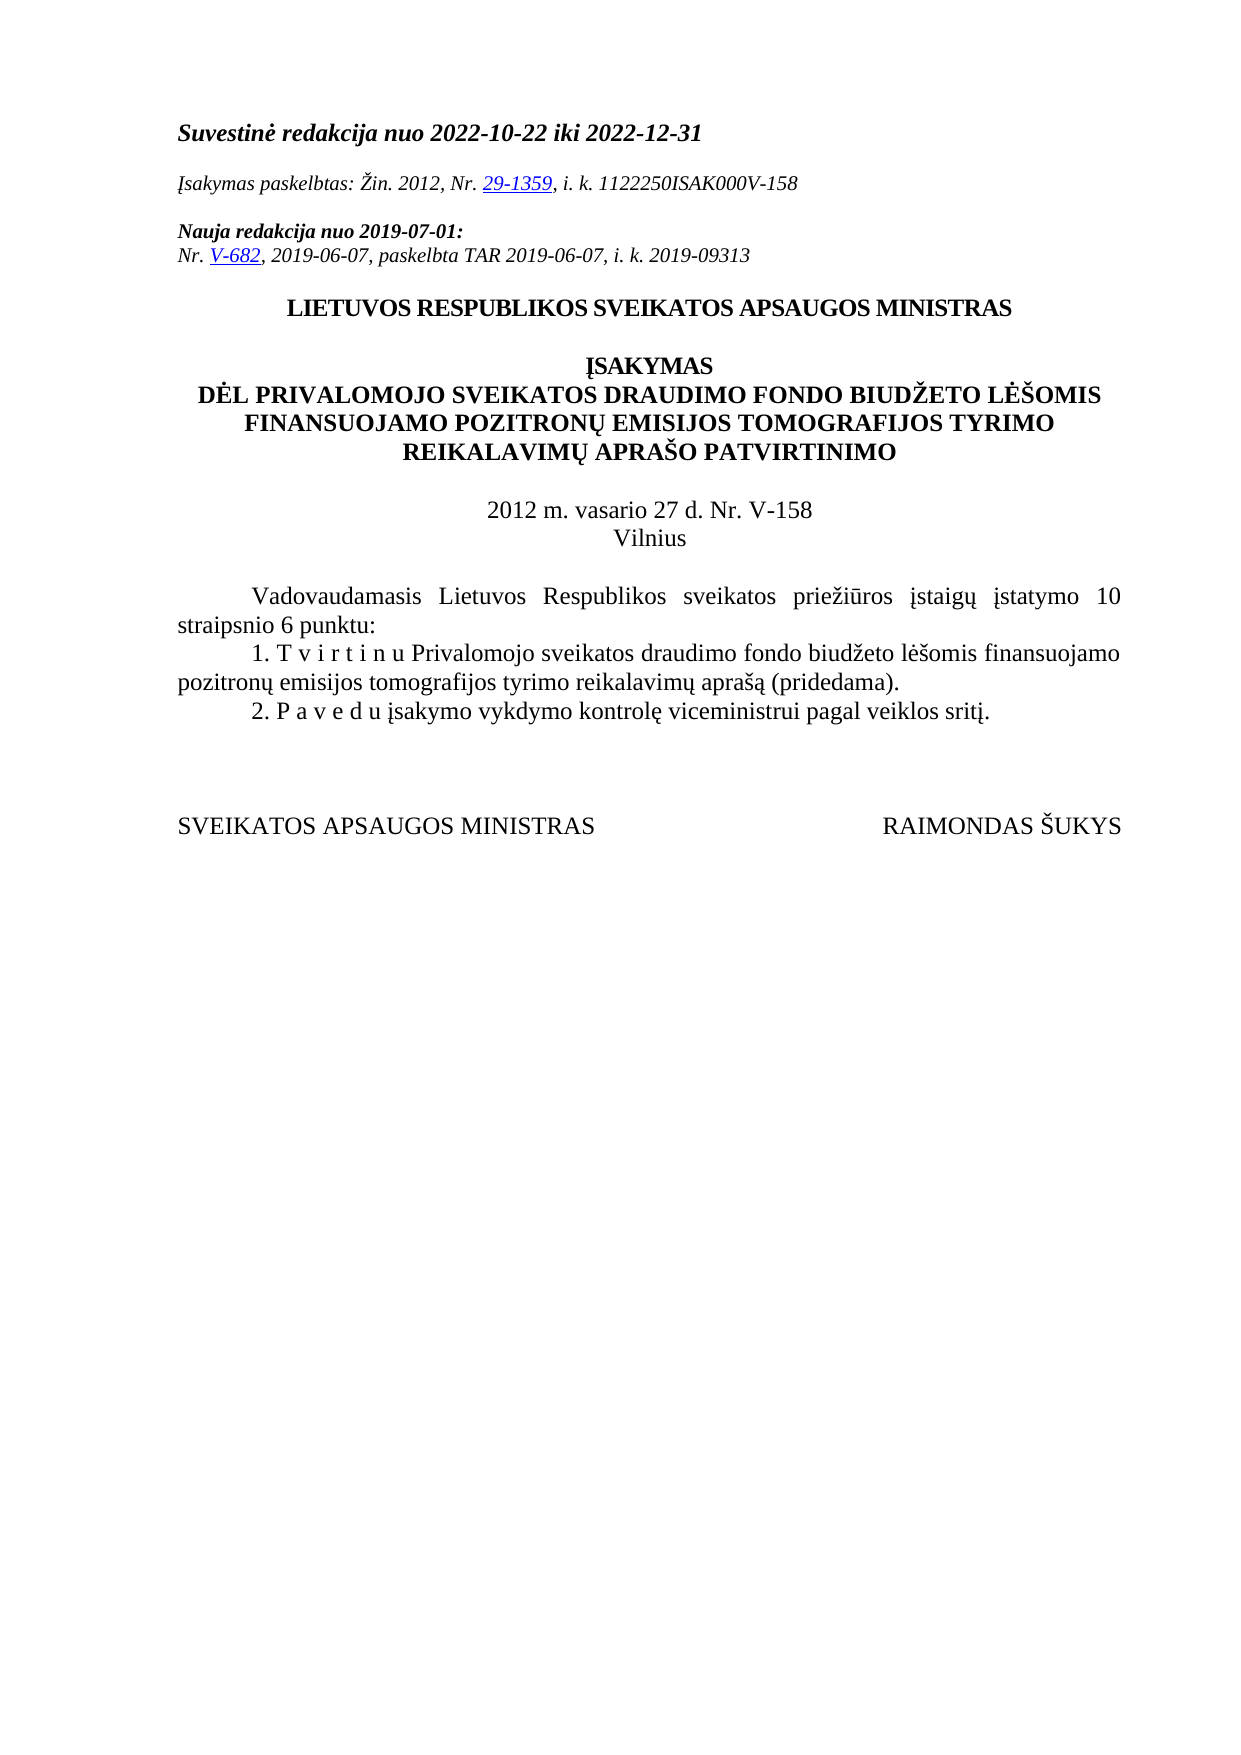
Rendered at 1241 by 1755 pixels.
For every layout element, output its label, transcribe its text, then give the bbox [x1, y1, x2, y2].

text 2. P a v e d u įsakymo vykdymo kontrolę viceministrui pagal veiklos sritį. [177, 696, 1122, 725]
text Nauja redakcija nuo 2019-07-01: [177, 219, 1122, 243]
text Suvestinė redakcija nuo 2022-10-22 iki 2022-12-31 [177, 118, 1122, 147]
text ĮSAKYMAS [177, 351, 1122, 380]
text LIETUVOS RESPUBLIKOS SVEIKATOS APSAUGOS MINISTRAS [177, 293, 1122, 322]
text Vadovaudamasis Lietuvos Respublikos sveikatos priežiūros įstaigų įstatymo 10 straipsnio 6 punktu: [177, 581, 1122, 638]
text 2012 m. vasario 27 d. Nr. V-158 [177, 495, 1122, 523]
text SVEIKATOS APSAUGOS MINISTRAS RAIMONDAS ŠUKYS [177, 811, 1122, 840]
text DĖL PRIVALOMOJO SVEIKATOS DRAUDIMO FONDO BIUDŽETO LĖŠOMIS FINANSUOJAMO POZITRONŲ EMISIJOS TOMOGRAFIJOS TYRIMO REIKALAVIMŲ APRAŠO PATVIRTINIMO [177, 380, 1122, 466]
text Įsakymas paskelbtas: Žin. 2012, Nr. 29-1359, i. k. 1122250ISAK000V-158 [177, 171, 1122, 195]
text Vilnius [177, 523, 1122, 552]
text 1. T v i r t i n u Privalomojo sveikatos draudimo fondo biudžeto lėšomis finansuojamo pozitronų emisijos tomografijos tyrimo reikalavimų aprašą (pridedama). [177, 638, 1122, 696]
text Nr. V-682, 2019-06-07, paskelbta TAR 2019-06-07, i. k. 2019-09313 [177, 243, 1122, 267]
